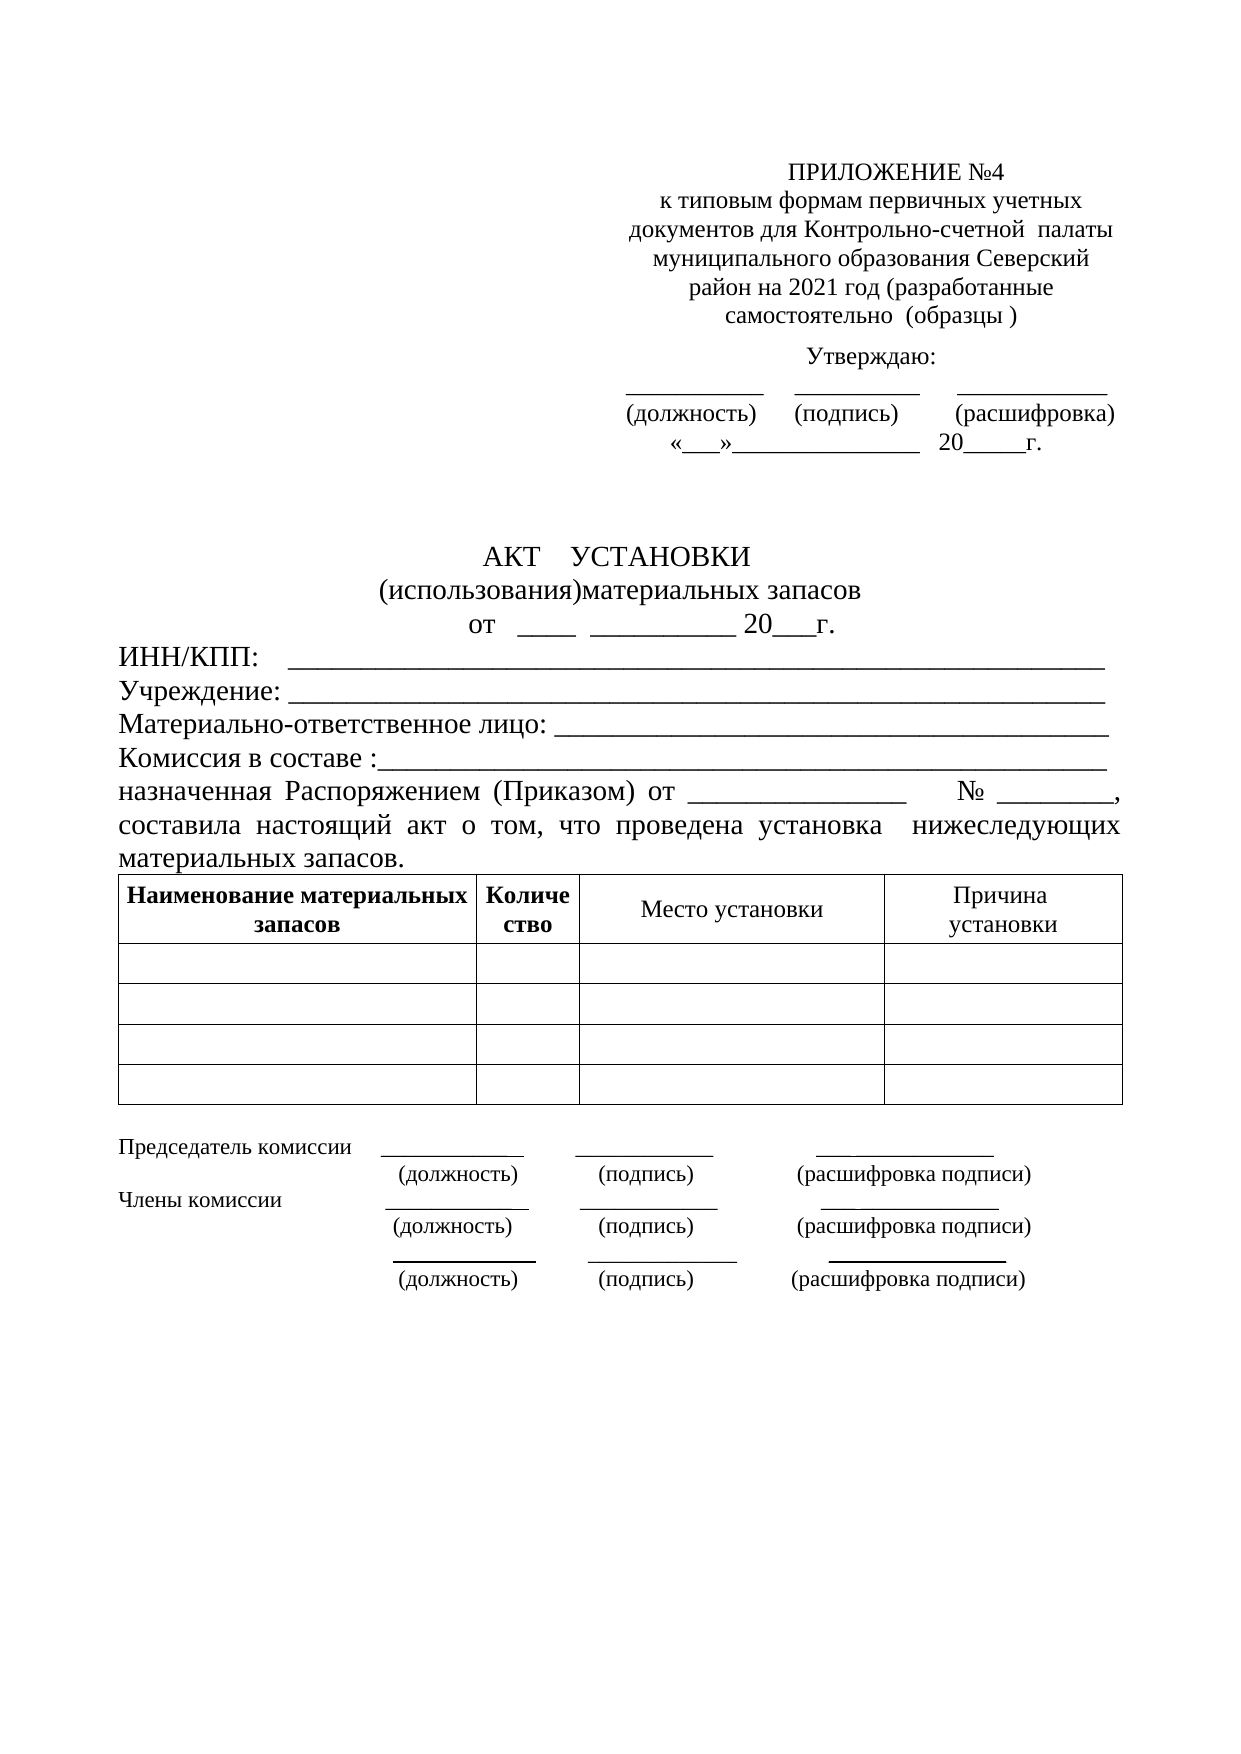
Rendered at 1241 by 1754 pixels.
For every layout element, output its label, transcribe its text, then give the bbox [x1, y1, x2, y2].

text АКТ УСТАНОВКИ [118, 539, 1122, 572]
text (должность) (подпись) (расшифровка подписи) [118, 1159, 1122, 1186]
table_cell [580, 1065, 884, 1104]
table_cell [477, 1025, 579, 1064]
text Комиссия в составе :__________________________________________________ [118, 740, 1122, 773]
table_cell [477, 944, 579, 983]
table_header Место установки [580, 875, 884, 943]
table_cell [477, 984, 579, 1024]
table_cell [119, 984, 476, 1024]
text ___________ _____________ ___ ____________ [118, 1239, 1122, 1265]
table_cell [477, 1065, 579, 1104]
table_header Количество [477, 875, 579, 943]
table_cell [885, 944, 1122, 983]
text ИНН/КПП: ________________________________________________________ [118, 639, 1122, 673]
text Материально-ответственное лицо: ______________________________________ [118, 706, 1122, 740]
table_cell [118, 335, 620, 462]
table_cell [119, 1025, 476, 1064]
table_cell [580, 944, 884, 983]
table_cell [119, 944, 476, 983]
table_header ПРИЛОЖЕНИЕ №4 к типовым формам первичных учетных документов для Контрольно-счетной палаты муниципального образования Северский район на 2021 год (разработанные самостоятельно (образцы ) [620, 151, 1122, 335]
text (использования)материальных запасов [118, 572, 1122, 606]
table_header Причина установки [885, 875, 1122, 943]
text назначенная Распоряжением (Приказом) от _______________ № ________, составила настоящий акт о том, что проведена установка нижеследующих материальных запасов. [118, 773, 1122, 874]
table_cell [885, 1025, 1122, 1064]
text (должность) (подпись) (расшифровка подписи) [118, 1265, 1122, 1291]
table_cell Утверждаю: ___________ __________ ____________ (должность) (подпись) (расшифровка) «___»_______________ 20_____г. [620, 335, 1122, 462]
table_cell [885, 1065, 1122, 1104]
table_cell [580, 984, 884, 1024]
text Председатель комиссии ___________ ____________ ___ ____________ [118, 1133, 1122, 1159]
table_header Наименование материальных запасов [119, 875, 476, 943]
table_cell [119, 1065, 476, 1104]
text (должность) (подпись) (расшифровка подписи) [118, 1212, 1122, 1239]
text Учреждение: ________________________________________________________ [118, 673, 1122, 706]
table_header [118, 151, 620, 335]
text Члены комиссии ___________ ____________ ___ ____________ [118, 1186, 1122, 1212]
text от ____ __________ 20___г. [118, 606, 1122, 639]
table_cell [580, 1025, 884, 1064]
table_cell [885, 984, 1122, 1024]
